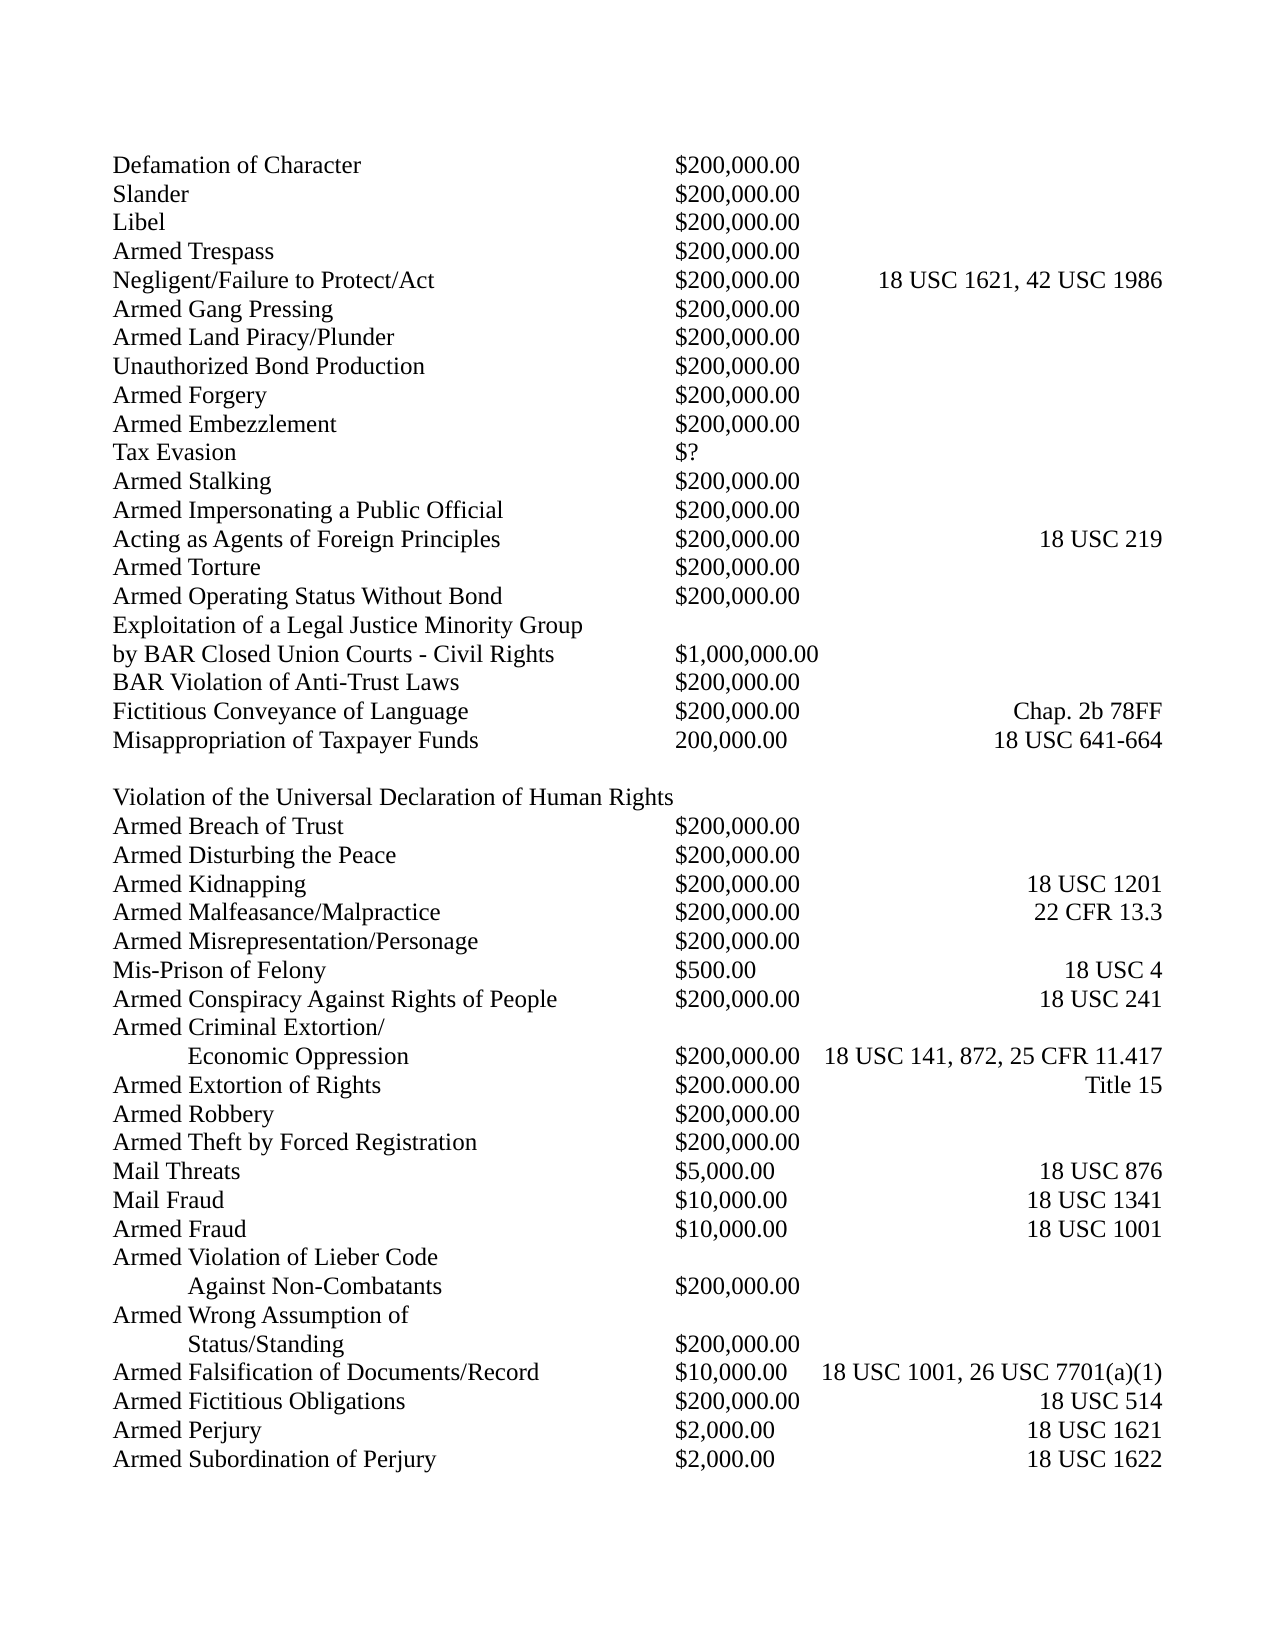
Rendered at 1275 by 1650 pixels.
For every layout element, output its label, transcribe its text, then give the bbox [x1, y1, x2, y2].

text Negligent/Failure to Protect/Act $200,000.00 18 USC 1621, 42 USC 1986 [112, 265, 1162, 294]
text Armed Kidnapping $200,000.00 18 USC 1201 [112, 869, 1162, 897]
text Armed Stalking $200,000.00 [112, 466, 1162, 495]
text Economic Oppression $200,000.00 18 USC 141, 872, 25 CFR 11.417 [112, 1041, 1162, 1070]
text Status/Standing $200,000.00 [112, 1329, 1162, 1357]
text Armed Operating Status Without Bond $200,000.00 [112, 581, 1162, 610]
text Libel $200,000.00 [112, 207, 1162, 236]
text Armed Fictitious Obligations $200,000.00 18 USC 514 [112, 1386, 1162, 1415]
text Mail Threats $5,000.00 18 USC 876 [112, 1156, 1162, 1185]
text Armed Impersonating a Public Official $200,000.00 [112, 495, 1162, 524]
text Armed Misrepresentation/Personage $200,000.00 [112, 926, 1162, 955]
text Defamation of Character $200,000.00 [112, 150, 1162, 179]
text Armed Forgery $200,000.00 [112, 380, 1162, 409]
text Armed Wrong Assumption of [112, 1300, 1162, 1329]
text Armed Subordination of Perjury $2,000.00 18 USC 1622 [112, 1444, 1162, 1472]
text Mis-Prison of Felony $500.00 18 USC 4 [112, 955, 1162, 984]
text Armed Breach of Trust $200,000.00 [112, 811, 1162, 840]
text Armed Violation of Lieber Code [112, 1242, 1162, 1271]
text Slander $200,000.00 [112, 179, 1162, 207]
text Misappropriation of Taxpayer Funds 200,000.00 18 USC 641-664 [112, 725, 1162, 754]
text Armed Criminal Extortion/ [112, 1012, 1162, 1041]
text BAR Violation of Anti-Trust Laws $200,000.00 [112, 667, 1162, 696]
text Against Non-Combatants $200,000.00 [112, 1271, 1162, 1300]
text Tax Evasion $? [112, 437, 1162, 466]
text Armed Robbery $200,000.00 [112, 1099, 1162, 1127]
text Armed Land Piracy/Plunder $200,000.00 [112, 322, 1162, 351]
text Unauthorized Bond Production $200,000.00 [112, 351, 1162, 380]
text Armed Trespass $200,000.00 [112, 236, 1162, 265]
text Armed Extortion of Rights $200.000.00 Title 15 [112, 1070, 1162, 1099]
text Exploitation of a Legal Justice Minority Group [112, 610, 1162, 639]
text Fictitious Conveyance of Language $200,000.00 Chap. 2b 78FF [112, 696, 1162, 725]
text Armed Falsification of Documents/Record $10,000.00 18 USC 1001, 26 USC 7701(a)(1) [112, 1357, 1162, 1386]
text Armed Theft by Forced Registration $200,000.00 [112, 1127, 1162, 1156]
text Violation of the Universal Declaration of Human Rights [112, 782, 1162, 811]
text Acting as Agents of Foreign Principles $200,000.00 18 USC 219 [112, 524, 1162, 552]
text Armed Fraud $10,000.00 18 USC 1001 [112, 1214, 1162, 1242]
text Armed Embezzlement $200,000.00 [112, 409, 1162, 437]
text Armed Disturbing the Peace $200,000.00 [112, 840, 1162, 869]
text Armed Malfeasance/Malpractice $200,000.00 22 CFR 13.3 [112, 897, 1162, 926]
text by BAR Closed Union Courts - Civil Rights $1,000,000.00 [112, 639, 1162, 667]
text Armed Conspiracy Against Rights of People $200,000.00 18 USC 241 [112, 984, 1162, 1012]
text Armed Torture $200,000.00 [112, 552, 1162, 581]
text Mail Fraud $10,000.00 18 USC 1341 [112, 1185, 1162, 1214]
text Armed Perjury $2,000.00 18 USC 1621 [112, 1415, 1162, 1444]
text Armed Gang Pressing $200,000.00 [112, 294, 1162, 322]
